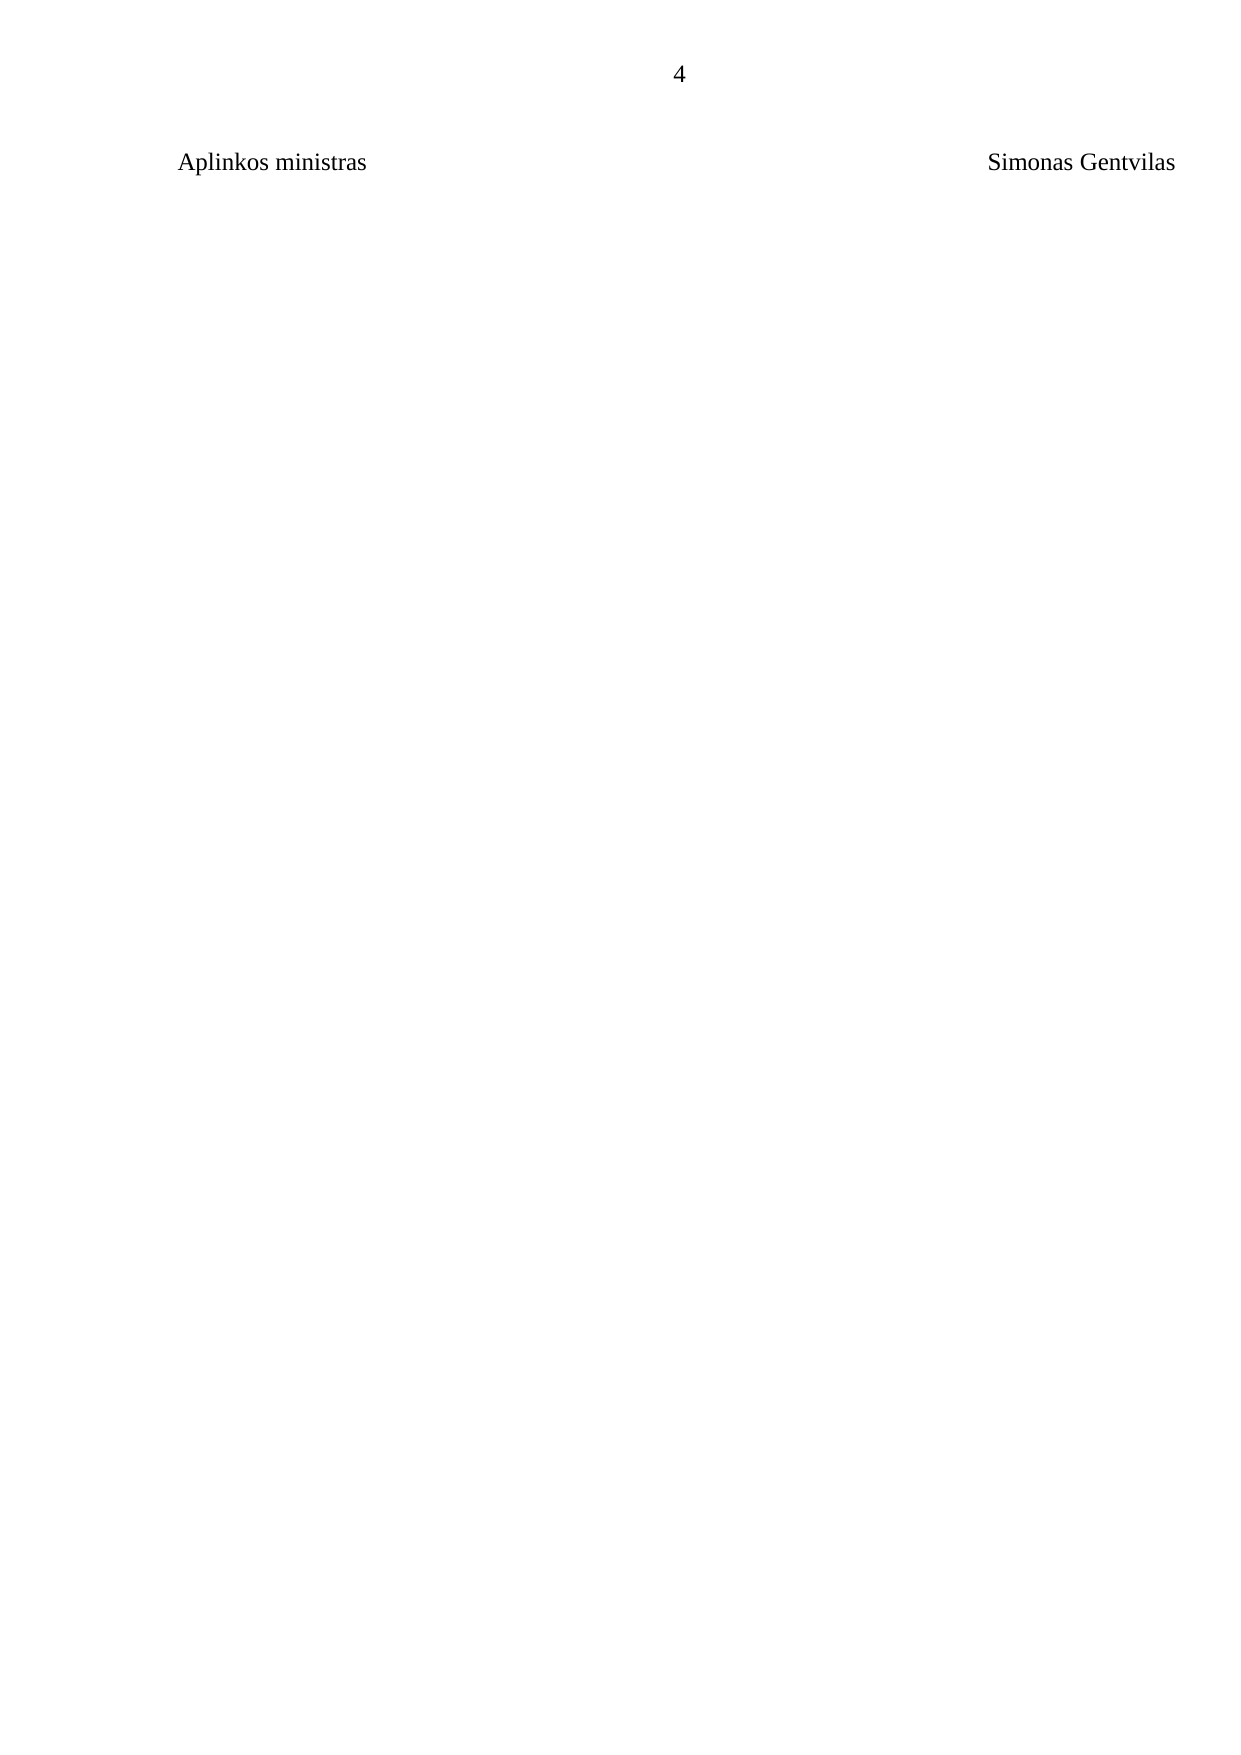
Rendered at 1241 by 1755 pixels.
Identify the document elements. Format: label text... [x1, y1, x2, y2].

text Aplinkos ministras Simonas Gentvilas [177, 147, 1181, 176]
